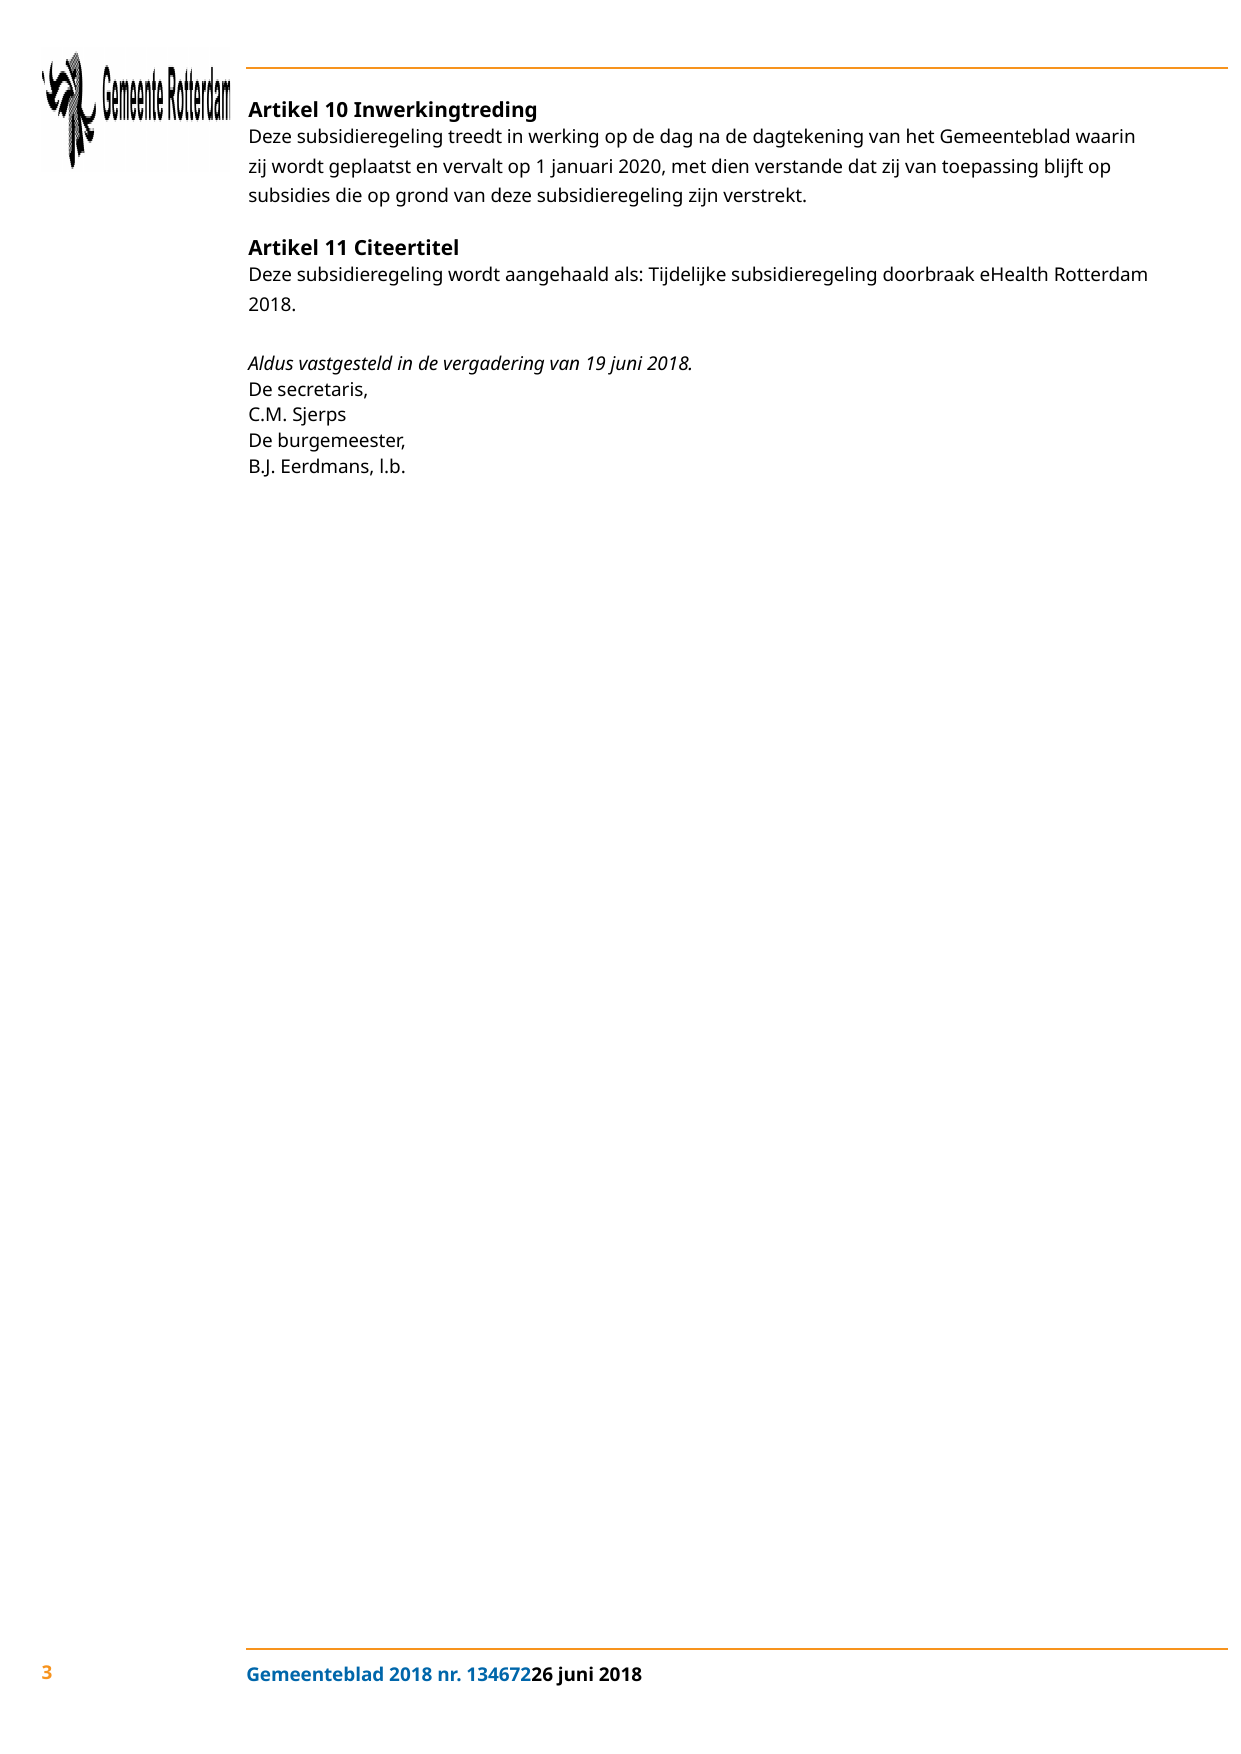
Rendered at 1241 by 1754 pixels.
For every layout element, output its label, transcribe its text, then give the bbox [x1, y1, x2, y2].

text Deze subsidieregeling treedt in werking op de dag na de dagtekening van het Gemeenteblad waarin zij wordt geplaatst en vervalt op 1 januari 2020, met dien verstande dat zij van toepassing blijft op subsidies die op grond van deze subsidieregeling zijn verstrekt. [248, 123, 1152, 208]
picture [41, 47, 231, 172]
text Aldus vastgesteld in de vergadering van 19 juni 2018. [248, 350, 1152, 376]
text De secretaris, [248, 376, 1152, 401]
text Artikel 11 Citeertitel [248, 233, 1152, 261]
text Artikel 10 Inwerkingtreding [248, 95, 1152, 123]
text C.M. Sjerps [248, 401, 1152, 427]
text Deze subsidieregeling wordt aangehaald als: Tijdelijke subsidieregeling doorbraak eHealth Rotterdam 2018. [248, 261, 1152, 317]
text B.J. Eerdmans, l.b. [248, 453, 1152, 479]
text De burgemeester, [248, 427, 1152, 453]
